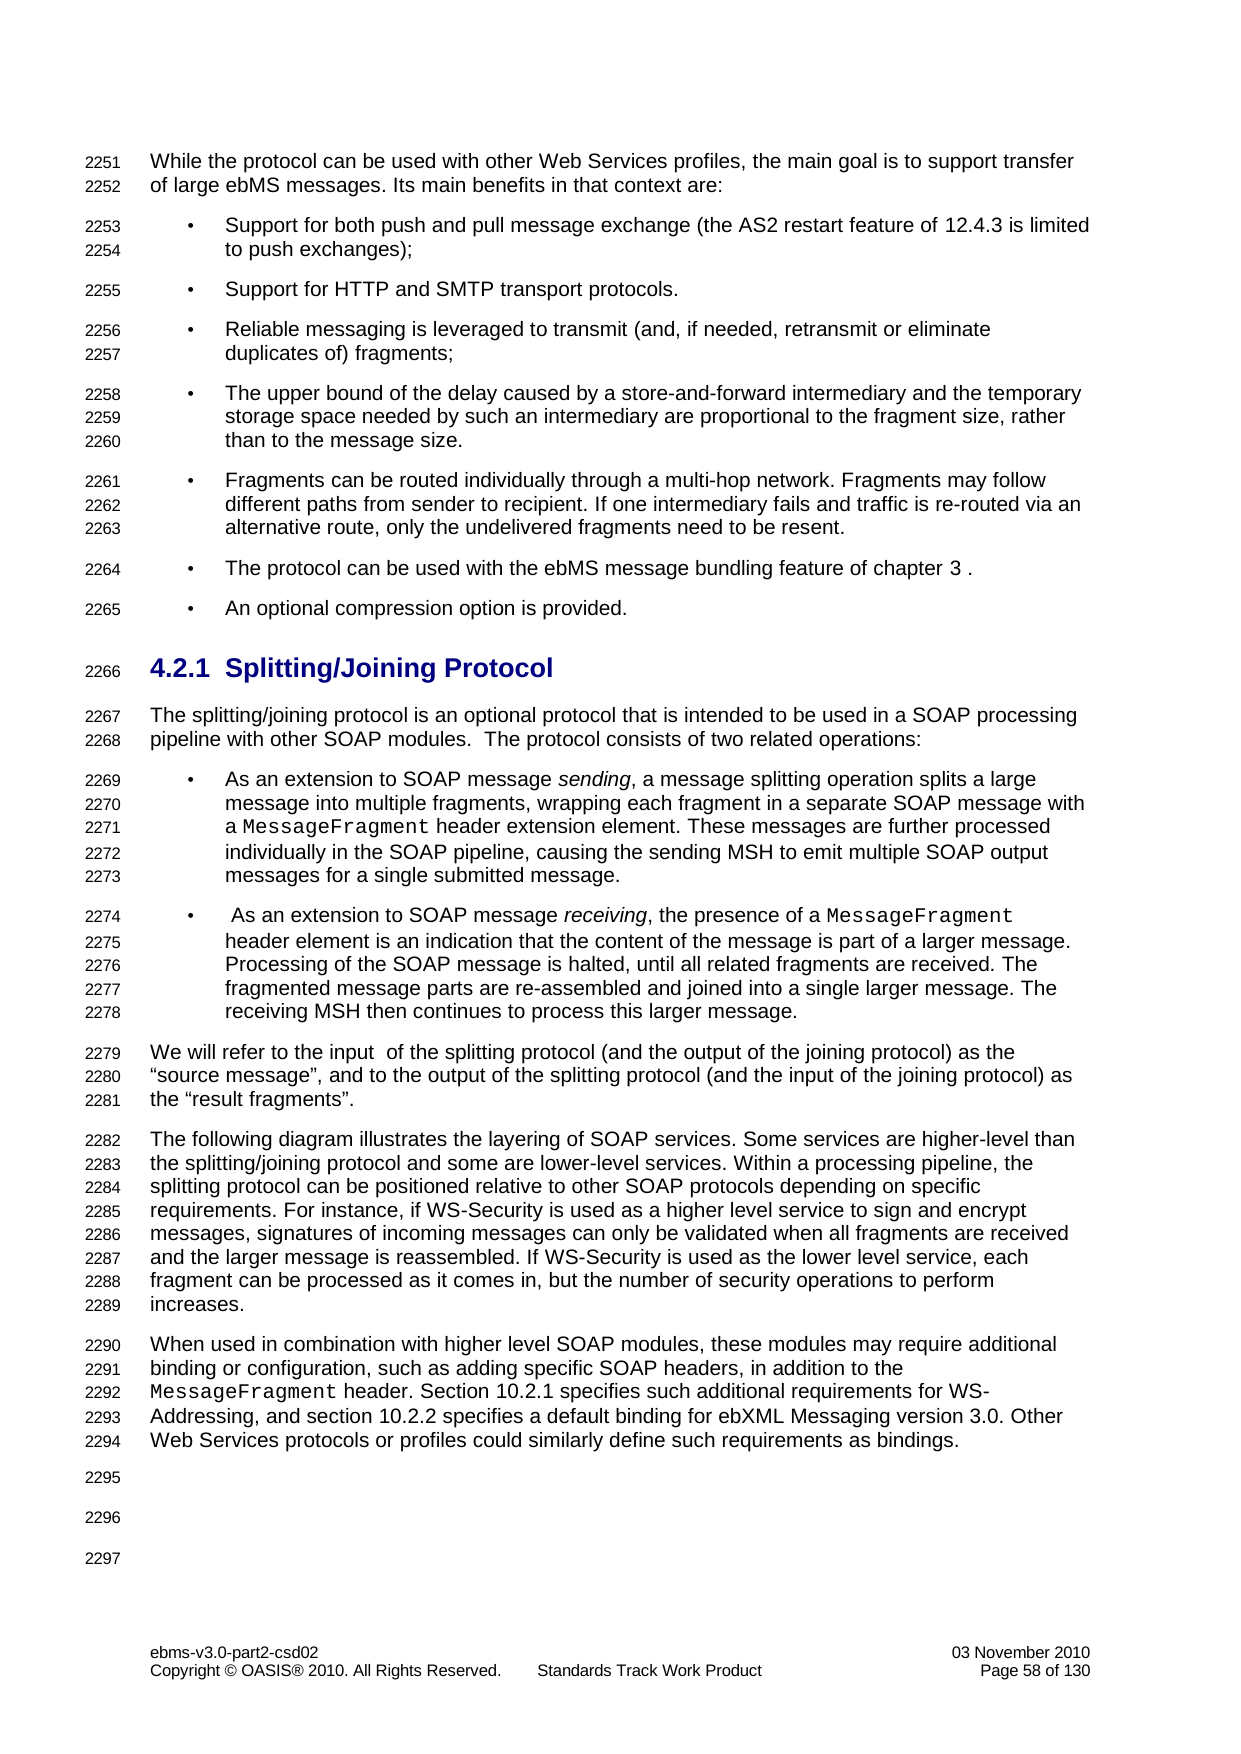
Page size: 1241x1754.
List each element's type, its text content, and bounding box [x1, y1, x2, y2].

list The upper bound of the delay caused by a store-and-forward intermediary and the temporary storage space needed by such an intermediary are proportional to the fragment size, rather than to the message size. [187, 381, 1090, 452]
text While the protocol can be used with other Web Services profiles, the main goal is to support transfer of large ebMS messages. Its main benefits in that context are: [150, 150, 1090, 197]
text The splitting/joining protocol is an optional protocol that is intended to be used in a SOAP processing pipeline with other SOAP modules. The protocol consists of two related operations: [150, 704, 1090, 751]
text We will refer to the input of the splitting protocol (and the output of the joining protocol) as the “source message”, and to the output of the splitting protocol (and the input of the joining protocol) as the “result fragments”. [150, 1040, 1090, 1111]
list The protocol can be used with the ebMS message bundling feature of chapter 3 . [187, 556, 1090, 579]
list Fragments can be routed individually through a multi-hop network. Fragments may follow different paths from sender to recipient. If one intermediary fails and traffic is re-routed via an alternative route, only the undelivered fragments need to be resent. [187, 469, 1090, 539]
text When used in combination with higher level SOAP modules, these modules may require additional binding or configuration, such as adding specific SOAP headers, in addition to the MessageFragment header. Section 4.4.1 specifies such additional requirements for WS-Addressing, and section 4.4.2 specifies a default binding for ebXML Messaging version 3.0. Other Web Services protocols or profiles could similarly define such requirements as bindings. [150, 1332, 1090, 1452]
list Support for HTTP and SMTP transport protocols. [187, 277, 1090, 301]
list As an extension to SOAP message sending, a message splitting operation splits a large message into multiple fragments, wrapping each fragment in a separate SOAP message with a MessageFragment header extension element. These messages are further processed individually in the SOAP pipeline, causing the sending MSH to emit multiple SOAP output messages for a single submitted message. [187, 768, 1090, 887]
list Support for both push and pull message exchange (the AS2 restart feature of 6.4.3 is limited to push exchanges); [187, 214, 1090, 261]
text The following diagram illustrates the layering of SOAP services. Some services are higher-level than the splitting/joining protocol and some are lower-level services. Within a processing pipeline, the splitting protocol can be positioned relative to other SOAP protocols depending on specific requirements. For instance, if WS-Security is used as a higher level service to sign and encrypt messages, signatures of incoming messages can only be validated when all fragments are received and the larger message is reassembled. If WS-Security is used as the lower level service, each fragment can be processed as it comes in, but the number of security operations to perform increases. [150, 1127, 1090, 1316]
list Reliable messaging is leveraged to transmit (and, if needed, retransmit or eliminate duplicates of) fragments; [187, 318, 1090, 365]
subtitle Splitting/Joining Protocol [150, 653, 1090, 683]
list As an extension to SOAP message receiving, the presence of a MessageFragment header element is an indication that the content of the message is part of a larger message. Processing of the SOAP message is halted, until all related fragments are received. The fragmented message parts are re-assembled and joined into a single larger message. The receiving MSH then continues to process this larger message. [187, 904, 1090, 1023]
list An optional compression option is provided. [187, 596, 1090, 620]
